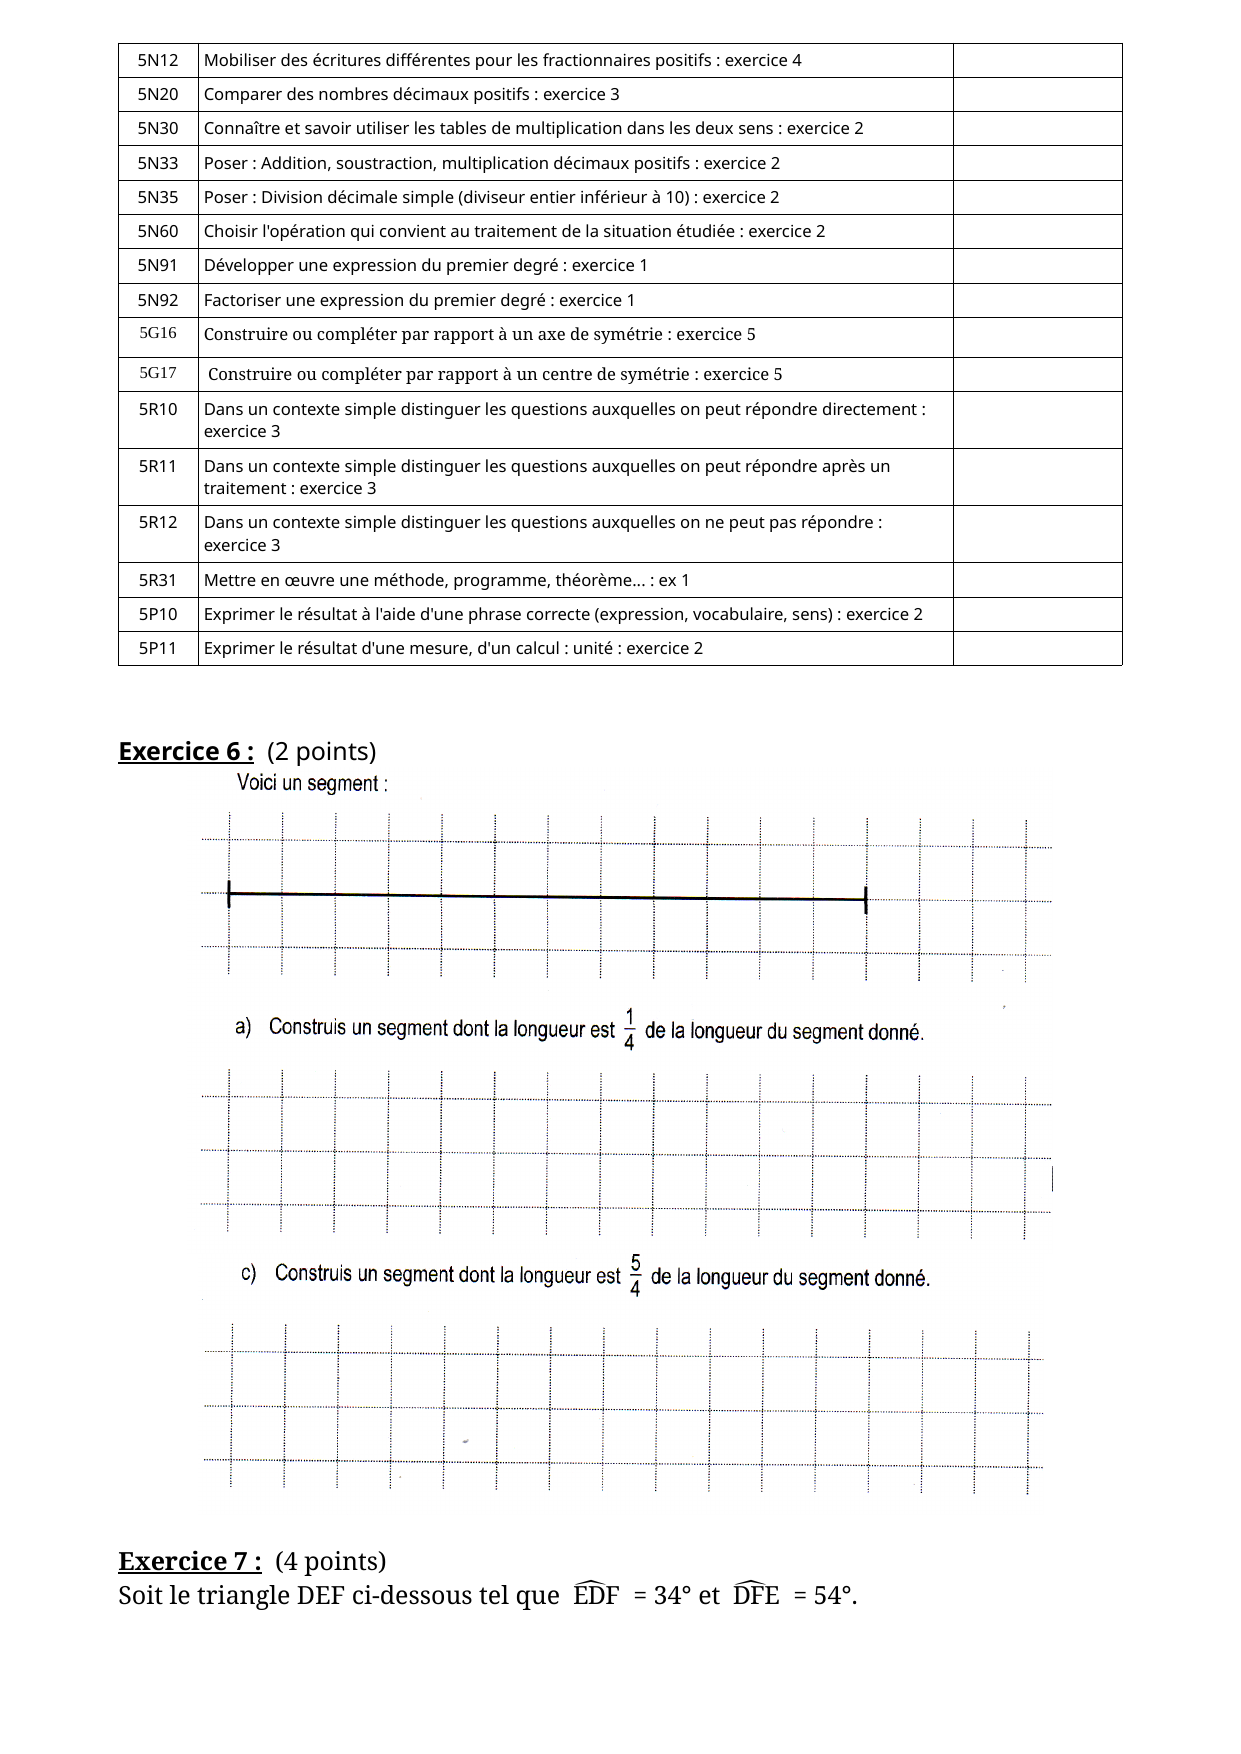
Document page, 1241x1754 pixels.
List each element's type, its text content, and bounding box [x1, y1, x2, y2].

table_cell [954, 215, 1122, 248]
table_cell 5N60 [119, 215, 198, 248]
table_cell [954, 249, 1122, 282]
table_cell 5P11 [119, 632, 198, 665]
text Exercice 7 : (4 points) [118, 1543, 1122, 1577]
table_cell [954, 358, 1122, 391]
table_cell 5G17 [119, 358, 198, 391]
table_cell 5N30 [119, 112, 198, 145]
table_cell Dans un contexte simple distinguer les questions auxquelles on peut répondre après un traitement : exercice 3 [199, 449, 953, 505]
text Soit le triangle DEF ci-dessous tel que = 34° et = 54°. [118, 1577, 1122, 1612]
table_cell Construire ou compléter par rapport à un centre de symétrie : exercice 5 [199, 358, 953, 391]
table_cell Factoriser une expression du premier degré : exercice 1 [199, 284, 953, 317]
table_cell 5N33 [119, 146, 198, 180]
table_cell Construire ou compléter par rapport à un axe de symétrie : exercice 5 [199, 318, 953, 357]
table_cell [954, 112, 1122, 145]
table_cell [954, 284, 1122, 317]
table_cell 5R12 [119, 506, 198, 562]
table_cell 5N12 [119, 44, 198, 77]
table_cell [954, 563, 1122, 597]
picture [187, 767, 1053, 1515]
table_cell [954, 632, 1122, 665]
table_cell [954, 181, 1122, 214]
table_cell [954, 318, 1122, 357]
table_cell [954, 449, 1122, 505]
table_cell [954, 598, 1122, 631]
table_cell [954, 506, 1122, 562]
table_cell Dans un contexte simple distinguer les questions auxquelles on peut répondre directement : exercice 3 [199, 392, 953, 448]
table_cell 5N92 [119, 284, 198, 317]
table_cell Connaître et savoir utiliser les tables de multiplication dans les deux sens : exercice 2 [199, 112, 953, 145]
table_cell 5G16 [119, 318, 198, 357]
table_cell Mobiliser des écritures différentes pour les fractionnaires positifs : exercice 4 [199, 44, 953, 77]
table_cell Dans un contexte simple distinguer les questions auxquelles on ne peut pas répondre : exercice 3 [199, 506, 953, 562]
table_cell Comparer des nombres décimaux positifs : exercice 3 [199, 78, 953, 111]
table_cell 5N35 [119, 181, 198, 214]
table_cell Mettre en œuvre une méthode, programme, théorème... : ex 1 [199, 563, 953, 597]
table_cell 5P10 [119, 598, 198, 631]
text Exercice 6 : (2 points) [118, 733, 1122, 767]
table_cell [954, 146, 1122, 180]
table_cell 5N20 [119, 78, 198, 111]
table_cell [954, 78, 1122, 111]
table_cell Poser : Addition, soustraction, multiplication décimaux positifs : exercice 2 [199, 146, 953, 180]
table_cell [954, 392, 1122, 448]
table_cell Poser : Division décimale simple (diviseur entier inférieur à 10) : exercice 2 [199, 181, 953, 214]
table_cell Choisir l'opération qui convient au traitement de la situation étudiée : exercice 2 [199, 215, 953, 248]
table_cell 5R10 [119, 392, 198, 448]
table_cell 5N91 [119, 249, 198, 282]
table_cell [954, 44, 1122, 77]
table_cell Exprimer le résultat à l'aide d'une phrase correcte (expression, vocabulaire, sens) : exercice 2 [199, 598, 953, 631]
table_cell Développer une expression du premier degré : exercice 1 [199, 249, 953, 282]
table_cell 5R11 [119, 449, 198, 505]
table_cell Exprimer le résultat d'une mesure, d'un calcul : unité : exercice 2 [199, 632, 953, 665]
table_cell 5R31 [119, 563, 198, 597]
